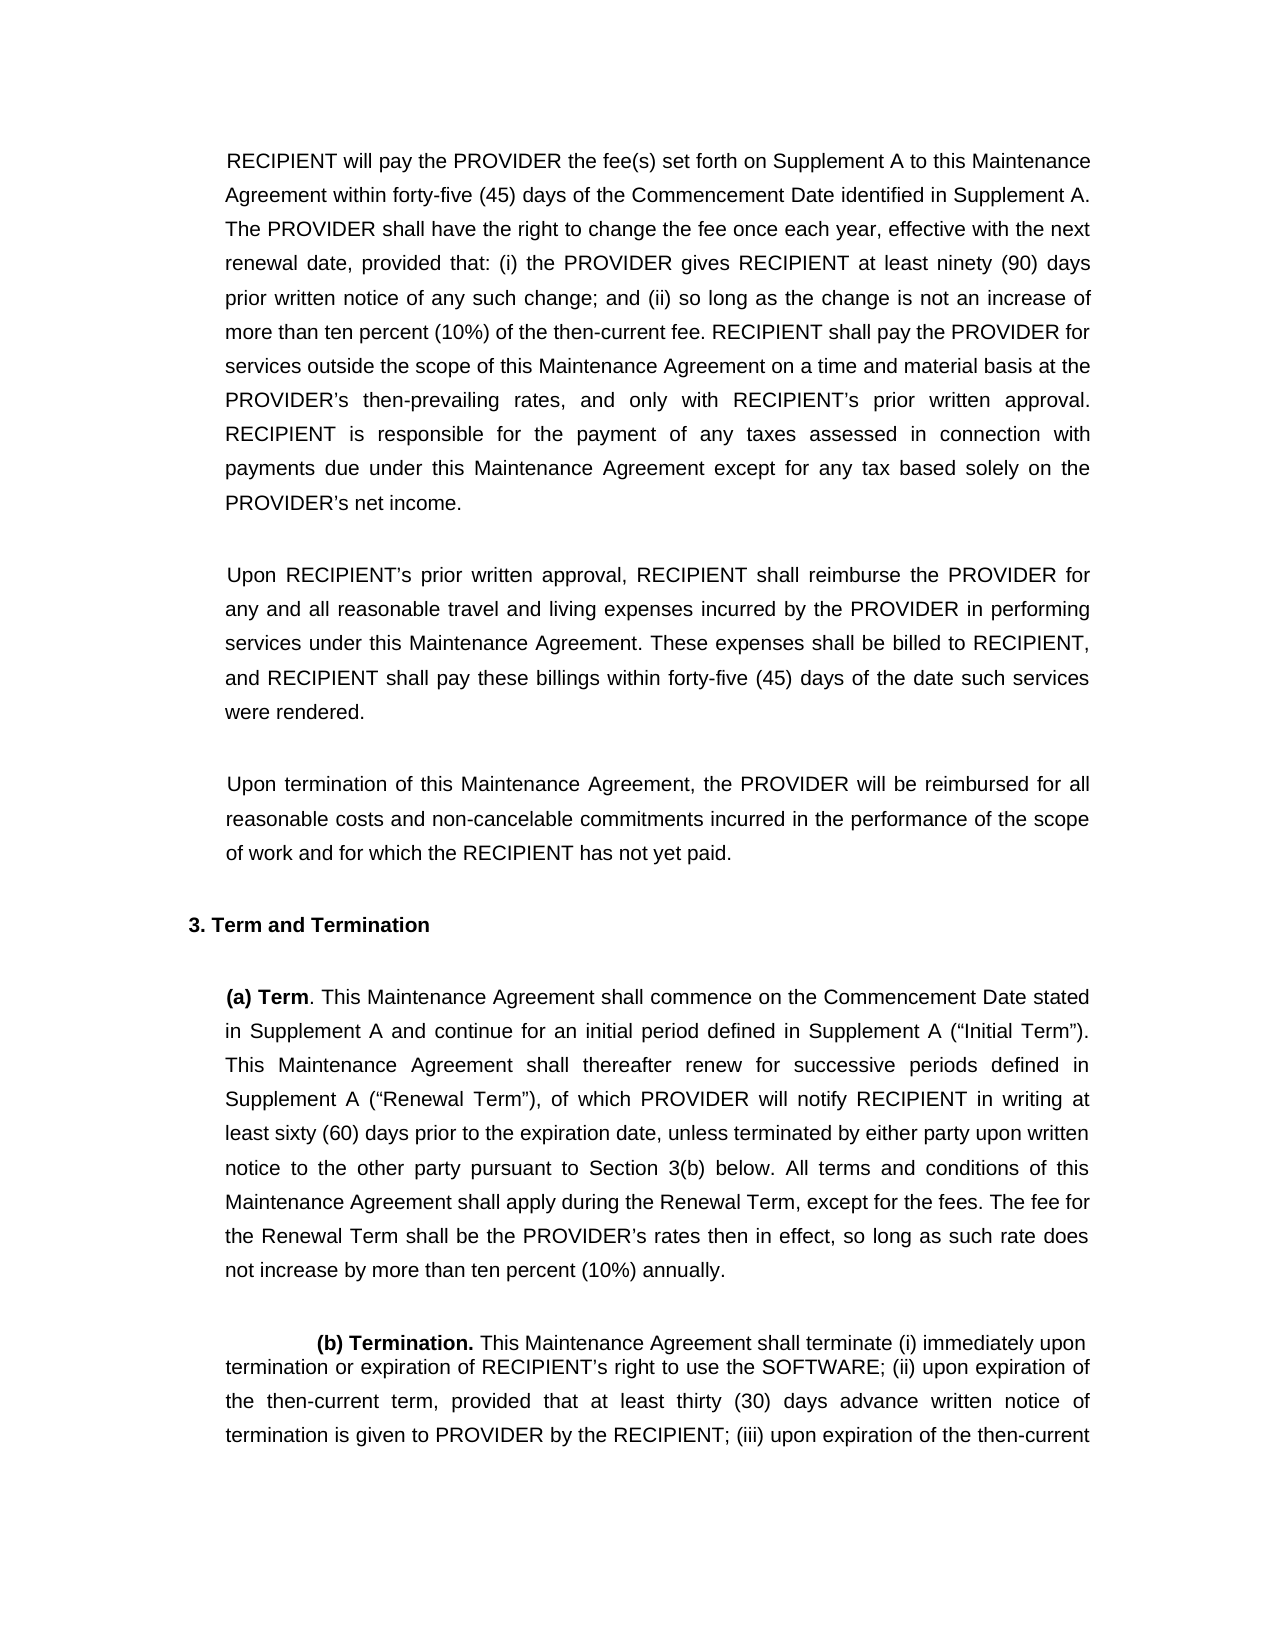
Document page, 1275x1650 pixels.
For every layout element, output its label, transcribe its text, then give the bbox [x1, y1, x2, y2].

text RECIPIENT will pay the PROVIDER the fee(s) set forth on Supplement A to this Maintenance Agreement within forty-five (45) days of the Commencement Date identified in Supplement A. The PROVIDER shall have the right to change the fee once each year, effective with the next renewal date, provided that: (i) the PROVIDER gives RECIPIENT at least ninety (90) days prior written notice of any such change; and (ii) so long as the change is not an increase of more than ten percent (10%) of the then-current fee. RECIPIENT shall pay the PROVIDER for services outside the scope of this Maintenance Agreement on a time and material basis at the PROVIDER’s then-prevailing rates, and only with RECIPIENT’s prior written approval. RECIPIENT is responsible for the payment of any taxes assessed in connection with payments due under this Maintenance Agreement except for any tax based solely on the PROVIDER’s net income. [225, 149, 1092, 514]
text (a) Term. This Maintenance Agreement shall commence on the Commencement Date stated in Supplement A and continue for an initial period defined in Supplement A (“Initial Term”). This Maintenance Agreement shall thereafter renew for successive periods defined in Supplement A (“Renewal Term”), of which PROVIDER will notify RECIPIENT in writing at least sixty (60) days prior to the expiration date, unless terminated by either party upon written notice to the other party pursuant to Section 3(b) below. All terms and conditions of this Maintenance Agreement shall apply during the Renewal Term, except for the fees. The fee for the Renewal Term shall be the PROVIDER’s rates then in effect, so long as such rate does not increase by more than ten percent (10%) annually. [225, 984, 1091, 1282]
text 3. Term and Termination [188, 913, 1093, 937]
text Upon RECIPIENT’s prior written approval, RECIPIENT shall reimburse the PROVIDER for any and all reasonable travel and living expenses incurred by the PROVIDER in performing services under this Maintenance Agreement. These expenses shall be billed to RECIPIENT, and RECIPIENT shall pay these billings within forty-five (45) days of the date such services were rendered. [225, 563, 1091, 723]
text termination or expiration of RECIPIENT’s right to use the SOFTWARE; (ii) upon expiration of the then-current term, provided that at least thirty (30) days advance written notice of termination is given to PROVIDER by the RECIPIENT; (iii) upon expiration of the then-current [225, 1354, 1092, 1447]
text Upon termination of this Maintenance Agreement, the PROVIDER will be reimbursed for all reasonable costs and non-cancelable commitments incurred in the performance of the scope of work and for which the RECIPIENT has not yet paid. [226, 772, 1091, 864]
text (b) Termination. This Maintenance Agreement shall terminate (i) immediately upon [187, 1331, 1086, 1354]
